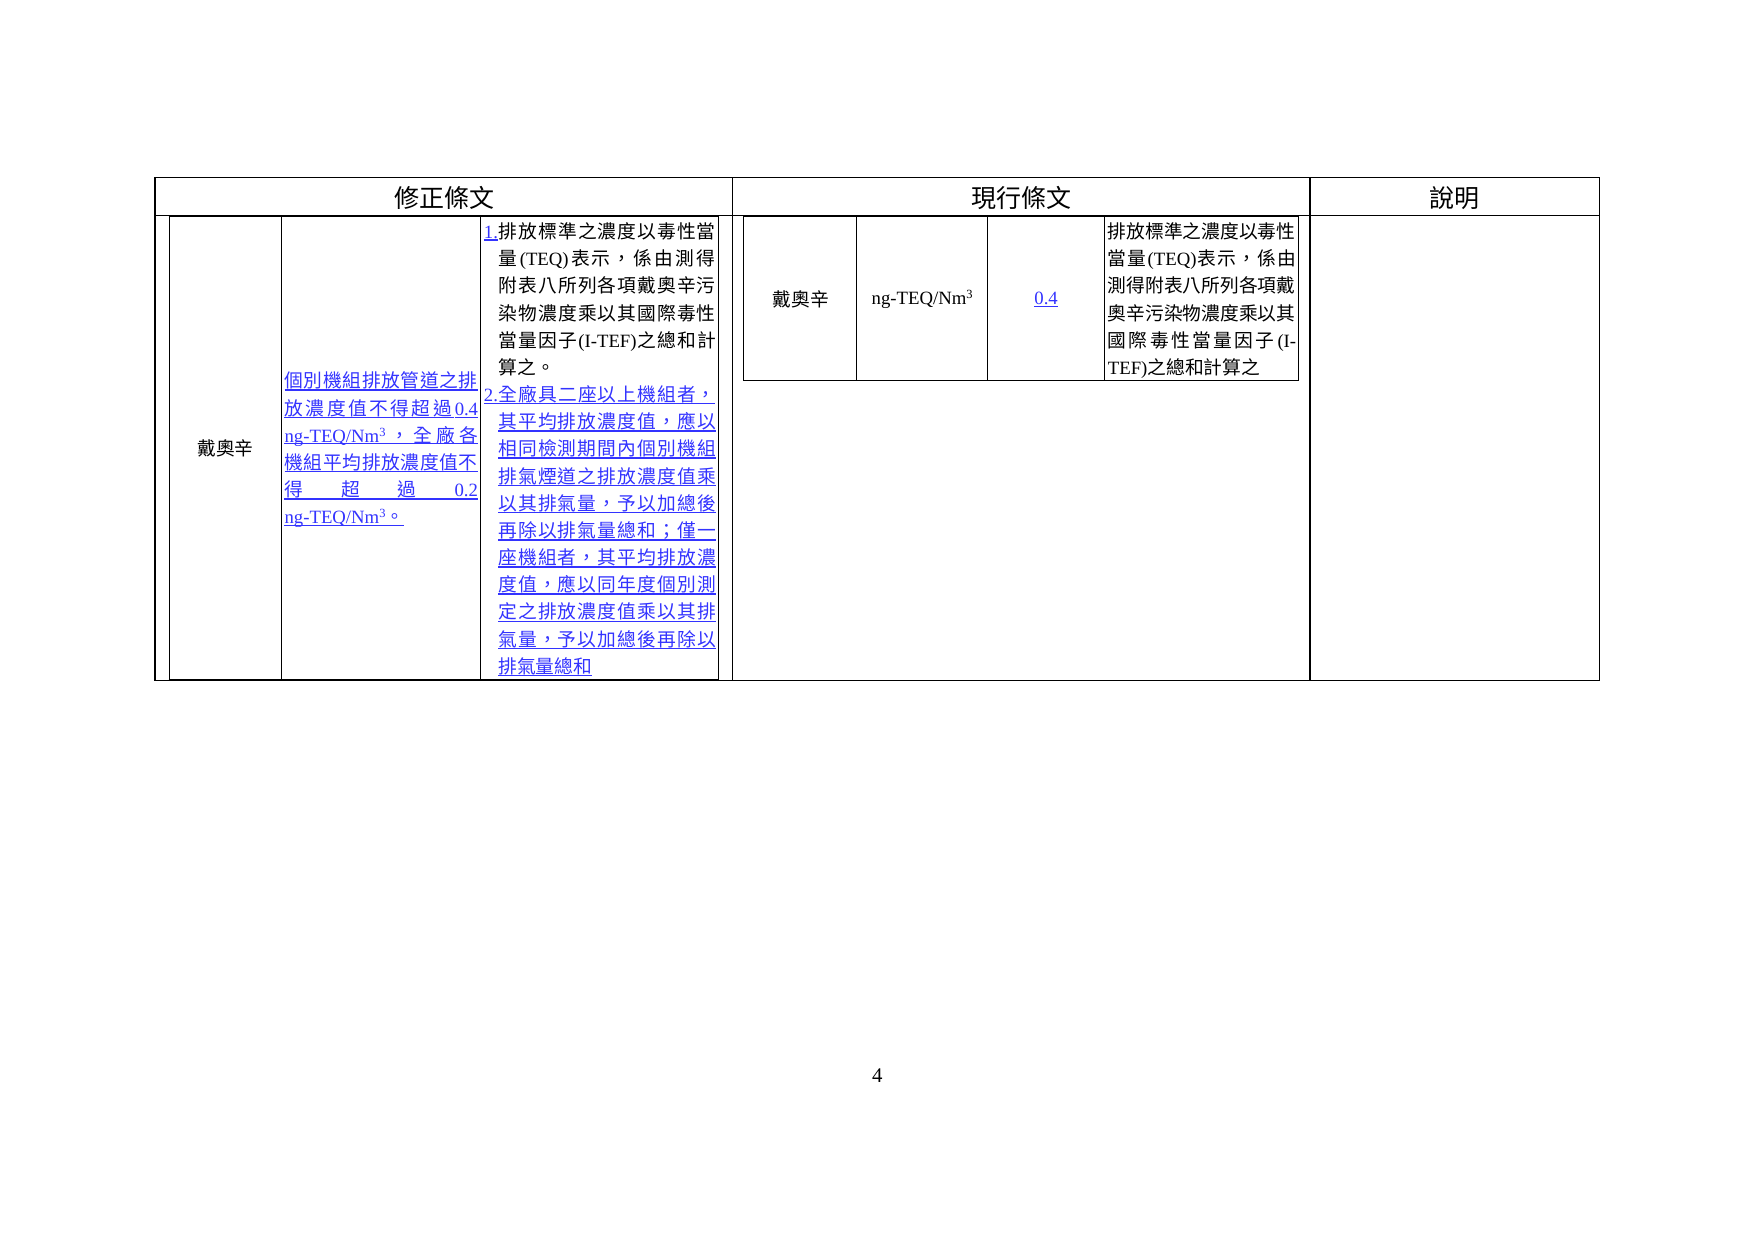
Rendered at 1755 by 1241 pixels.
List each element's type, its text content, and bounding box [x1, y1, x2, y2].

table_cell ng-TEQ/Nm3 [857, 217, 987, 380]
table_cell [1311, 216, 1599, 680]
table_cell [719, 216, 732, 680]
table_header 說明 [1311, 178, 1599, 214]
table_cell 個別機組排放管道之排放濃度值不得超過0.4 ng-TEQ/Nm3，全廠各機組平均排放濃度值不得超過0.2 ng-TEQ/Nm3。 [282, 217, 480, 679]
table_header 現行條文 [733, 178, 1309, 214]
table_cell 排放標準之濃度以毒性當量(TEQ)表示，係由測得附表八所列各項戴奧辛污染物濃度乘以其國際毒性當量因子(I-TEF)之總和計算之 [1105, 217, 1298, 380]
table_header 修正條文 [156, 178, 732, 214]
table_cell [156, 216, 169, 680]
table_cell [733, 216, 1309, 680]
table_cell 0.4 [988, 217, 1104, 380]
table_cell 戴奧辛 [744, 217, 856, 380]
table_cell 1.排放標準之濃度以毒性當量(TEQ)表示，係由測得附表八所列各項戴奧辛污染物濃度乘以其國際毒性當量因子(I-TEF)之總和計算之。 2.全廠具二座以上機組者，其平均排放濃度值，應以相同檢測期間內個別機組排氣煙道之排放濃度值乘以其排氣量，予以加總後再除以排氣量總和；僅一座機組者，其平均排放濃度值，應以同年度個別測定之排放濃度值乘以其排氣量，予以加總後再除以排氣量總和 [481, 217, 718, 679]
table_cell 戴奧辛 [170, 217, 281, 679]
